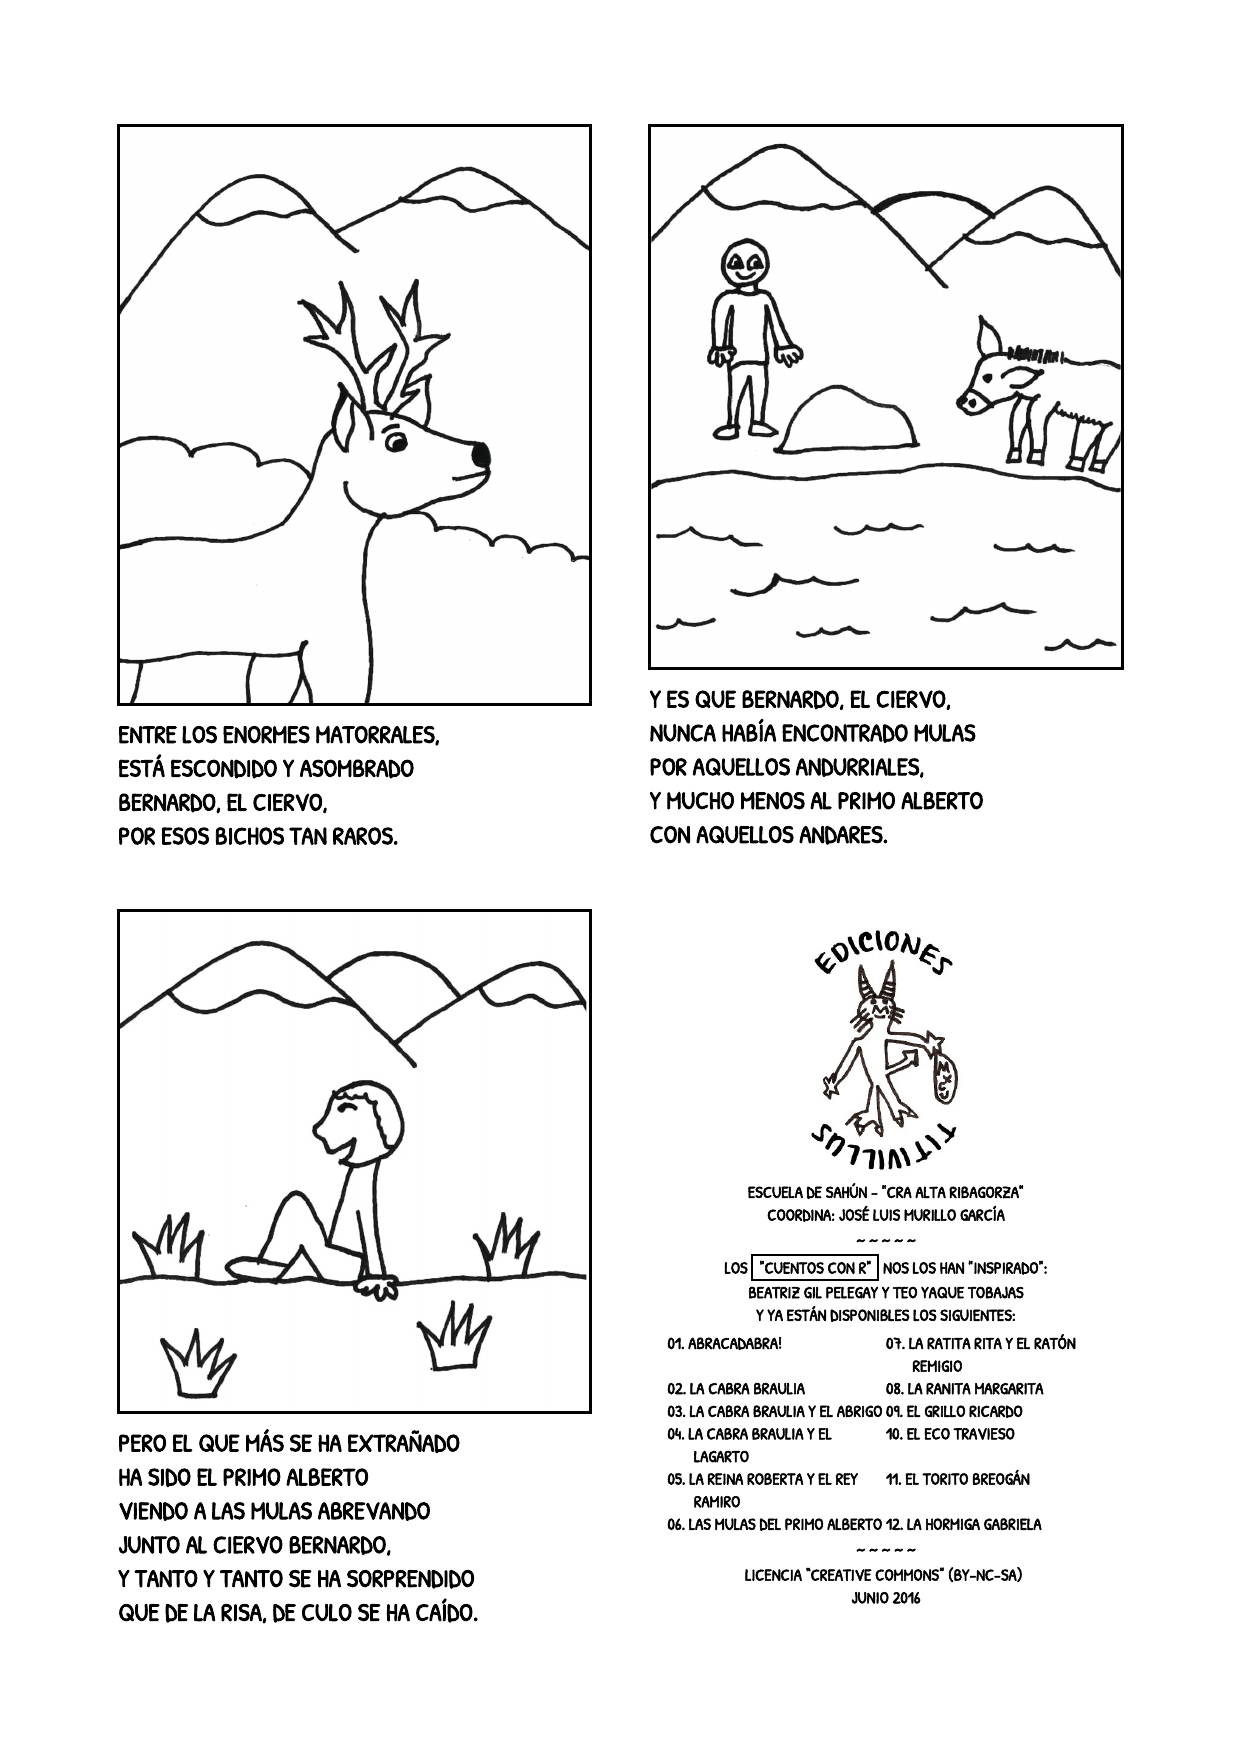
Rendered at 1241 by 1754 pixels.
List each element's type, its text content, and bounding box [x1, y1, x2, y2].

table_header 01. ABRACADABRA! [667, 1332, 886, 1377]
table_cell 09. EL GRILLO RICARDO [886, 1399, 1104, 1422]
table_header 07. LA RATITA RITA Y EL RATÓN REMIGIO [886, 1332, 1104, 1377]
table_cell 08. LA RANITA MARGARITA [886, 1377, 1104, 1399]
table_cell 05. LA REINA ROBERTA Y EL REY RAMIRO [667, 1467, 886, 1512]
table_cell [620, 874, 1152, 1659]
table_cell 11. EL TORITO BREOGÁN [886, 1467, 1104, 1512]
picture [120, 127, 589, 703]
table_header Y ES QUE BERNARDO, EL CIERVO, NUNCA HABÍA ENCONTRADO MULAS POR AQUELLOS ANDURRIALES, Y MUCHO MENOS AL PRIMO ALBERTO CON AQUELLOS ANDARES. [620, 89, 1152, 874]
table_cell 06. LAS MULAS DEL PRIMO ALBERTO [667, 1513, 886, 1535]
picture [810, 930, 962, 1170]
table_cell 02. LA CABRA BRAULIA [667, 1377, 886, 1399]
picture [120, 912, 587, 1411]
picture [651, 127, 1121, 666]
table_cell 10. EL ECO TRAVIESO [886, 1422, 1104, 1467]
table_cell PERO EL QUE MÁS SE HA EXTRAÑADO HA SIDO EL PRIMO ALBERTO VIENDO A LAS MULAS ABREVANDO JUNTO AL CIERVO BERNARDO, Y TANTO Y TANTO SE HA SORPRENDIDO QUE DE LA RISA, DE CULO SE HA CAÍDO. [89, 874, 620, 1659]
table_header ENTRE LOS ENORMES MATORRALES, ESTÁ ESCONDIDO Y ASOMBRADO BERNARDO, EL CIERVO, POR ESOS BICHOS TAN RAROS. [89, 89, 620, 874]
table_cell 04. LA CABRA BRAULIA Y EL LAGARTO [667, 1422, 886, 1467]
picture [118, 905, 587, 909]
table_cell 03. LA CABRA BRAULIA Y EL ABRIGO [667, 1399, 886, 1422]
table_cell 12. LA HORMIGA GABRIELA [886, 1513, 1104, 1535]
table_header ESCUELA DE SAHÚN - "CRA ALTA RIBAGORZA" COORDINA: JOSÉ LUIS MURILLO GARCÍA ~ ~ ~ ~ ~ LOS "CUENTOS CON R" NOS LOS HAN "INSPIRADO": BEATRIZ GIL PELEGAY Y TEO YAQUE TOBAJAS Y YA ESTÁN DISPONIBLES LOS SIGUIENTES: ~ ~ ~ ~ ~ LICENCIA “CREATIVE COMMONS” (BY-NC-SA) JUNIO 2016 [650, 913, 1122, 1620]
